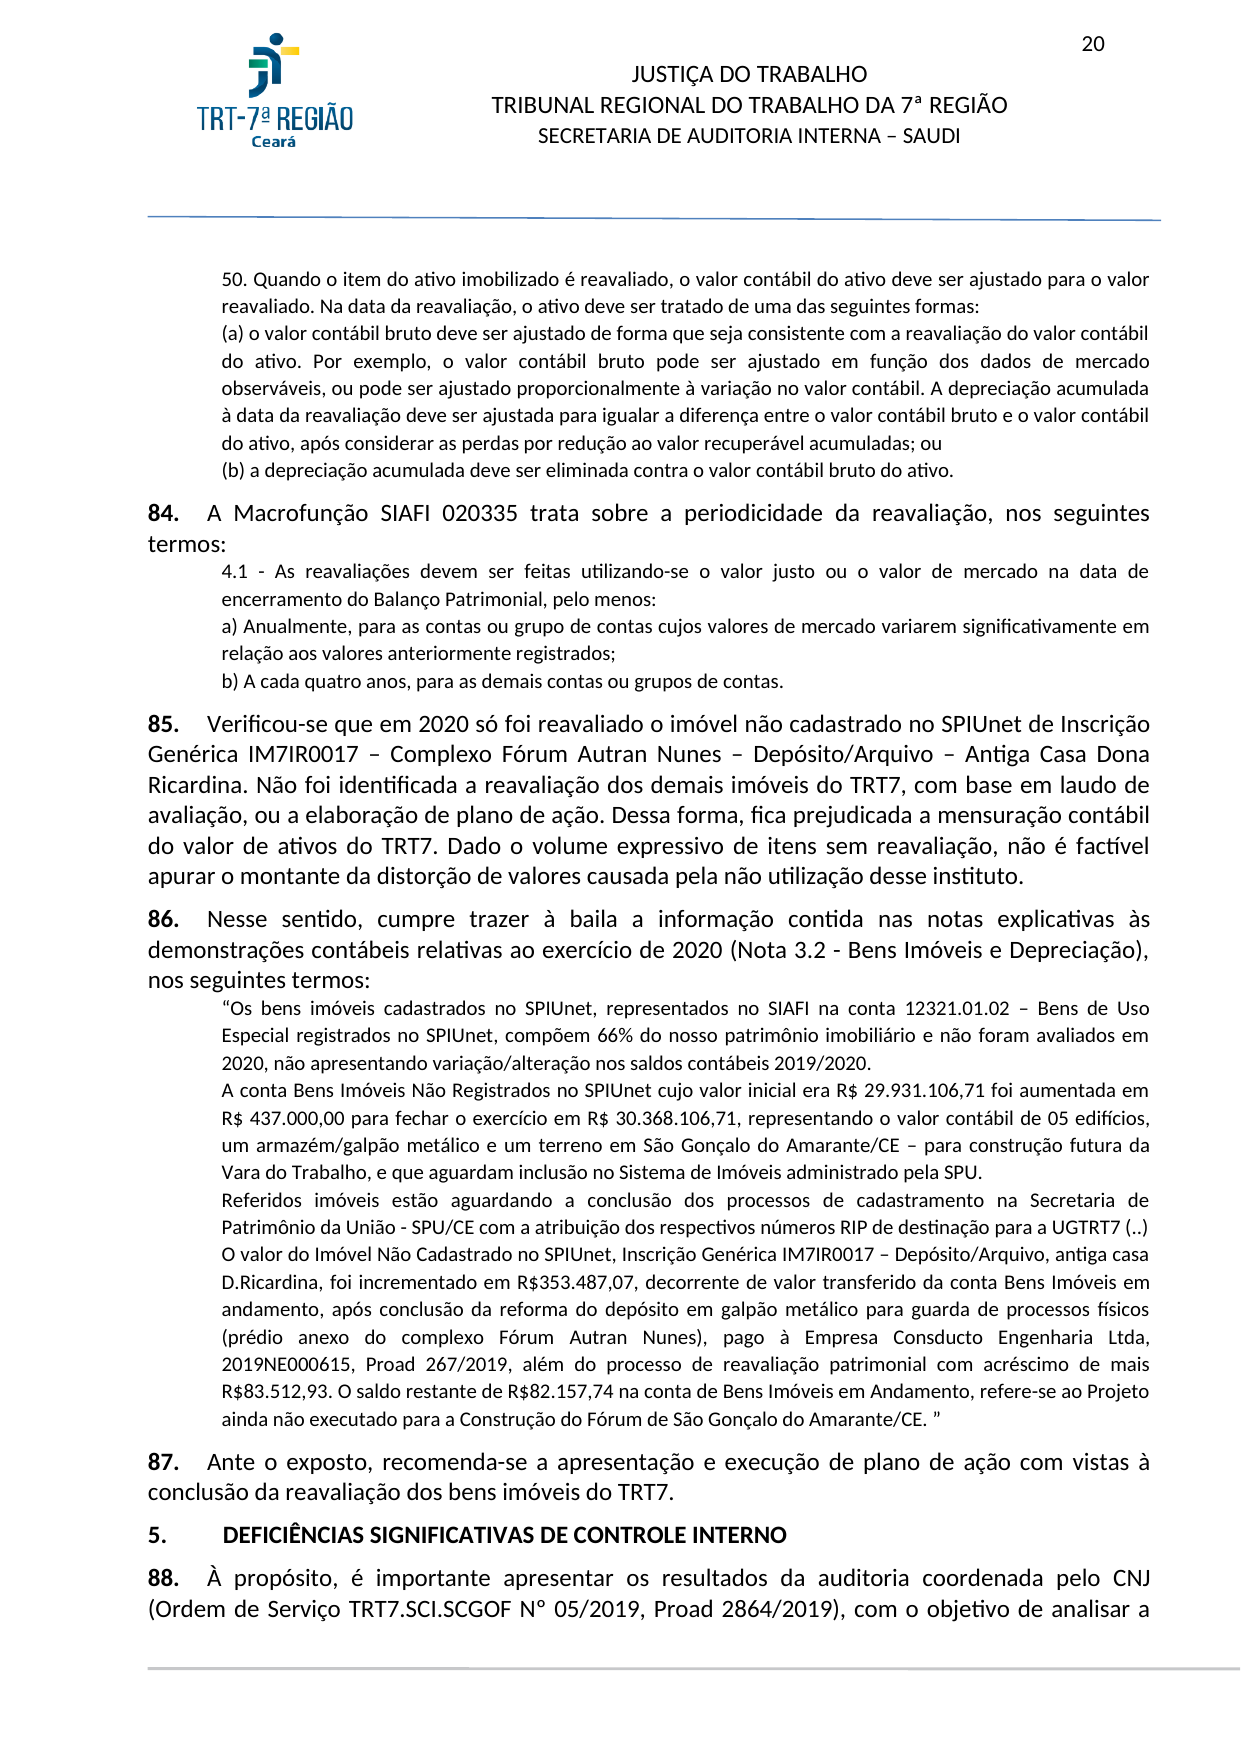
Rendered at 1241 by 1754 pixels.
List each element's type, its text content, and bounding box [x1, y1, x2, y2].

list Nesse sentido, cumpre trazer à baila a informação contida nas notas explicativas às demonstrações contábeis relativas ao exercício de 2020 (Nota 3.2 - Bens Imóveis e Depreciação), nos seguintes termos: [148, 903, 1152, 995]
text Referidos imóveis estão aguardando a conclusão dos processos de cadastramento na Secretaria de Patrimônio da União - SPU/CE com a atribuição dos respectivos números RIP de destinação para a UGTRT7 (..) [221, 1187, 1152, 1240]
list A Macrofunção SIAFI 020335 trata sobre a periodicidade da reavaliação, nos seguintes termos: [148, 497, 1152, 558]
text A conta Bens Imóveis Não Registrados no SPIUnet cujo valor inicial era R$ 29.931.106,71 foi aumentada em R$ 437.000,00 para fechar o exercício em R$ 30.368.106,71, representando o valor contábil de 05 edifícios, um armazém/galpão metálico e um terreno em São Gonçalo do Amarante/CE – para construção futura da Vara do Trabalho, e que aguardam inclusão no Sistema de Imóveis administrado pela SPU. [221, 1077, 1152, 1185]
text a) Anualmente, para as contas ou grupo de contas cujos valores de mercado variarem significativamente em relação aos valores anteriormente registrados; [221, 613, 1152, 666]
text 50. Quando o item do ativo imobilizado é reavaliado, o valor contábil do ativo deve ser ajustado para o valor reavaliado. Na data da reavaliação, o ativo deve ser tratado de uma das seguintes formas: [221, 266, 1152, 318]
text (b) a depreciação acumulada deve ser eliminada contra o valor contábil bruto do ativo. [221, 457, 1152, 483]
list Ante o exposto, recomenda-se a apresentação e execução de plano de ação com vistas à conclusão da reavaliação dos bens imóveis do TRT7. [148, 1446, 1152, 1507]
text O valor do Imóvel Não Cadastrado no SPIUnet, Inscrição Genérica IM7IR0017 – Depósito/Arquivo, antiga casa D.Ricardina, foi incrementado em R$353.487,07, decorrente de valor transferido da conta Bens Imóveis em andamento, após conclusão da reforma do depósito em galpão metálico para guarda de processos físicos (prédio anexo do complexo Fórum Autran Nunes), pago à Empresa Consducto Engenharia Ltda, 2019NE000615, Proad 267/2019, além do processo de reavaliação patrimonial com acréscimo de mais R$83.512,93. O saldo restante de R$82.157,74 na conta de Bens Imóveis em Andamento, refere-se ao Projeto ainda não executado para a Construção do Fórum de São Gonçalo do Amarante/CE. ” [221, 1242, 1152, 1431]
text b) A cada quatro anos, para as demais contas ou grupos de contas. [221, 668, 1152, 693]
text 5. DEFICIÊNCIAS SIGNIFICATIVAS DE CONTROLE INTERNO [148, 1519, 1152, 1550]
list À propósito, é importante apresentar os resultados da auditoria coordenada pelo CNJ (Ordem de Serviço TRT7.SCI.SCGOF Nº 05/2019, Proad 2864/2019), com o objetivo de analisar a [148, 1562, 1152, 1623]
text “Os bens imóveis cadastrados no SPIUnet, representados no SIAFI na conta 12321.01.02 – Bens de Uso Especial registrados no SPIUnet, compõem 66% do nosso patrimônio imobiliário e não foram avaliados em 2020, não apresentando variação/alteração nos saldos contábeis 2019/2020. [221, 995, 1152, 1075]
text 4.1 - As reavaliações devem ser feitas utilizando-se o valor justo ou o valor de mercado na data de encerramento do Balanço Patrimonial, pelo menos: [221, 558, 1152, 611]
list Verificou-se que em 2020 só foi reavaliado o imóvel não cadastrado no SPIUnet de Inscrição Genérica IM7IR0017 – Complexo Fórum Autran Nunes – Depósito/Arquivo – Antiga Casa Dona Ricardina. Não foi identificada a reavaliação dos demais imóveis do TRT7, com base em laudo de avaliação, ou a elaboração de plano de ação. Dessa forma, fica prejudicada a mensuração contábil do valor de ativos do TRT7. Dado o volume expressivo de itens sem reavaliação, não é factível apurar o montante da distorção de valores causada pela não utilização desse instituto. [148, 708, 1152, 891]
text (a) o valor contábil bruto deve ser ajustado de forma que seja consistente com a reavaliação do valor contábil do ativo. Por exemplo, o valor contábil bruto pode ser ajustado em função dos dados de mercado observáveis, ou pode ser ajustado proporcionalmente à variação no valor contábil. A depreciação acumulada à data da reavaliação deve ser ajustada para igualar a diferença entre o valor contábil bruto e o valor contábil do ativo, após considerar as perdas por redução ao valor recuperável acumuladas; ou [221, 321, 1152, 456]
picture [181, 30, 363, 154]
